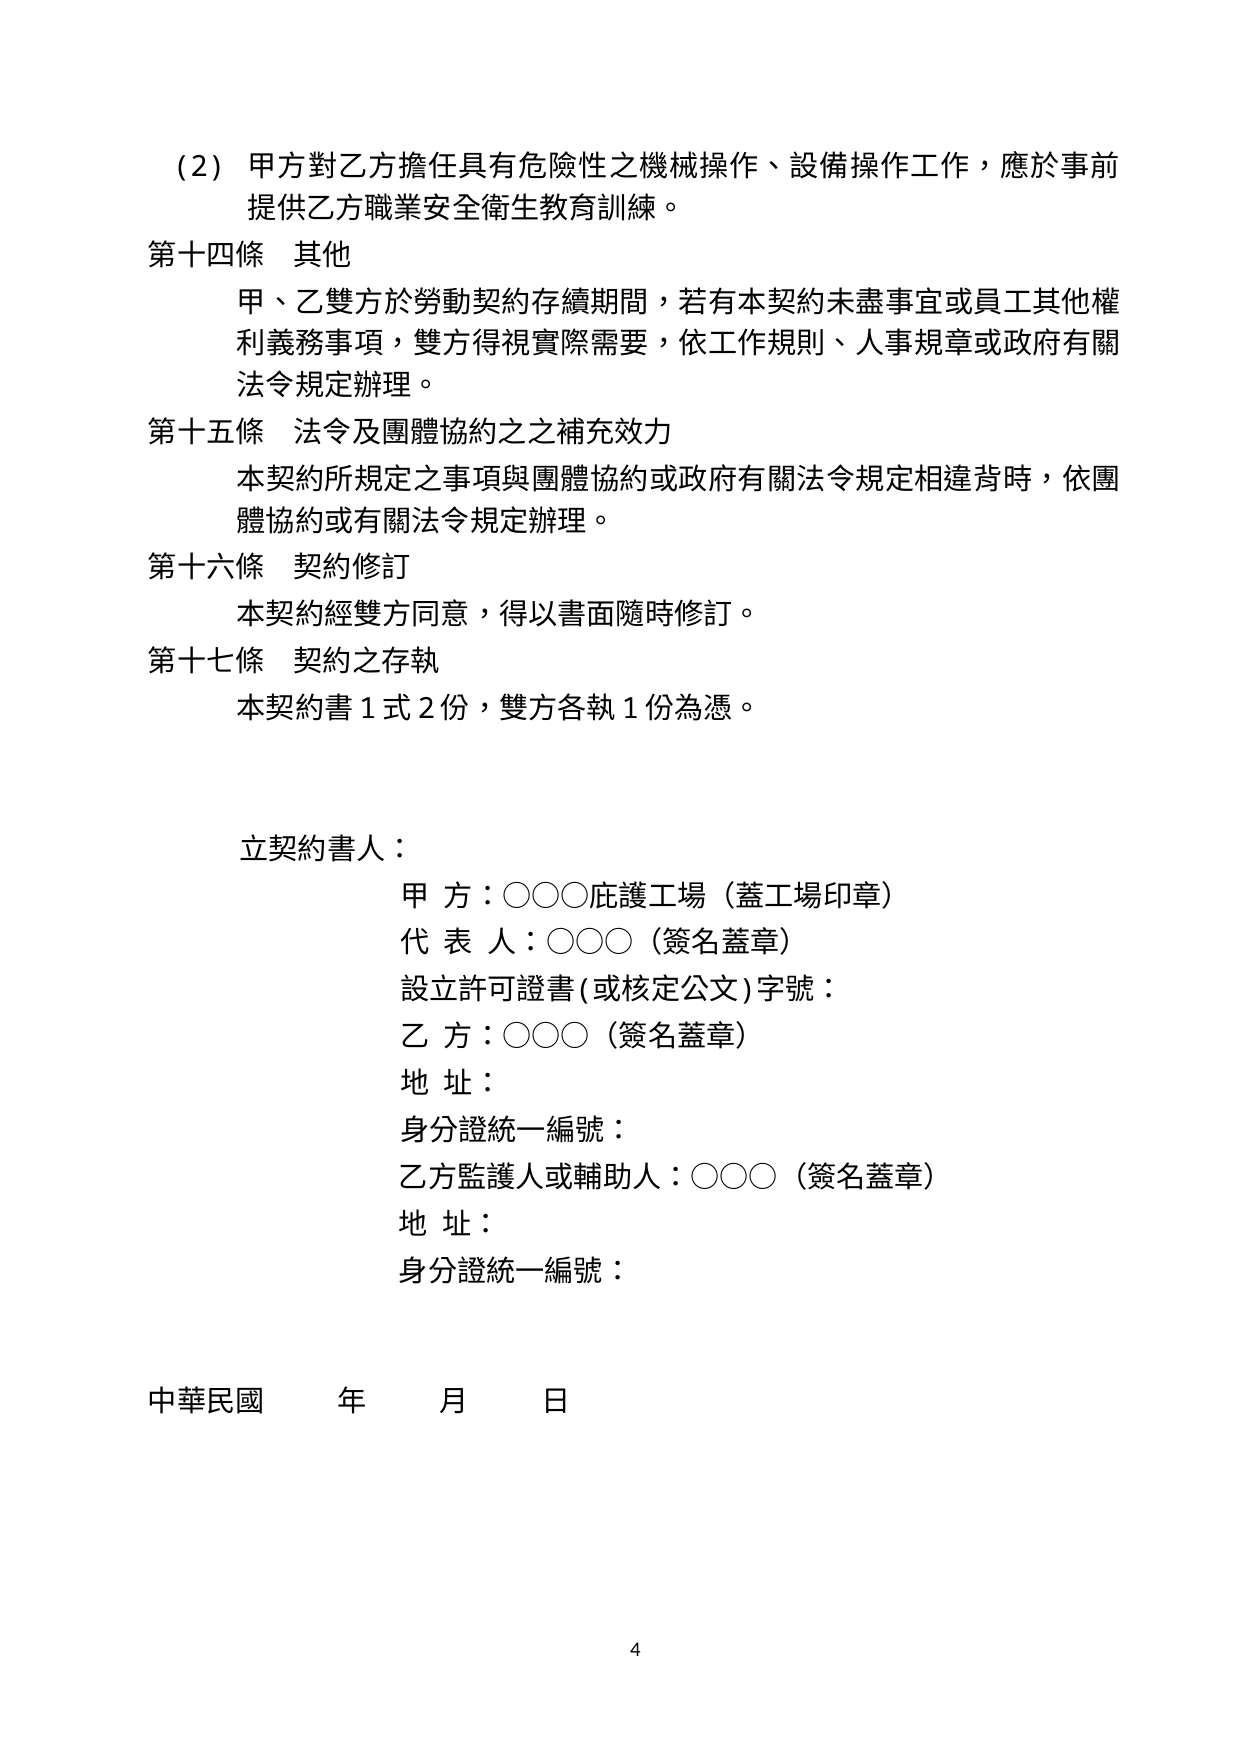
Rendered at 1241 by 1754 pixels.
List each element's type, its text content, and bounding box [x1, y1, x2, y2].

text 本契約書1式2份，雙方各執1份為憑。 [236, 685, 1122, 727]
text 第十四條 其他 [148, 232, 1122, 274]
text 第十五條 法令及團體協約之之補充效力 [148, 409, 1122, 451]
text 立契約書人： [239, 826, 1122, 867]
text 身分證統一編號： [148, 1248, 1122, 1289]
text 中華民國 年 月 日 [148, 1378, 1122, 1419]
text 第十七條 契約之存執 [148, 638, 1122, 680]
text 本契約經雙方同意，得以書面隨時修訂。 [236, 591, 1122, 633]
text 甲 方：○○○庇護工場（蓋工場印章） [400, 873, 1122, 914]
text 設立許可證書(或核定公文)字號： [400, 966, 1122, 1008]
list 甲方對乙方擔任具有危險性之機械操作、設備操作工作，應於事前提供乙方職業安全衛生教育訓練。 [173, 143, 1122, 227]
text 本契約所規定之事項與團體協約或政府有關法令規定相違背時，依團體協約或有關法令規定辦理。 [236, 456, 1122, 539]
text 身分證統一編號： [400, 1107, 1122, 1149]
text 地 址： [400, 1060, 1122, 1102]
text 第十六條 契約修訂 [148, 544, 1122, 586]
text 乙方監護人或輔助人：○○○（簽名蓋章） [148, 1154, 1122, 1196]
text 甲、乙雙方於勞動契約存續期間，若有本契約未盡事宜或員工其他權利義務事項，雙方得視實際需要，依工作規則、人事規章或政府有關法令規定辦理。 [236, 279, 1122, 404]
text 乙 方：○○○（簽名蓋章） [400, 1013, 1122, 1055]
text 地 址： [148, 1201, 1122, 1242]
text 代 表 人：○○○（簽名蓋章） [400, 919, 1122, 961]
